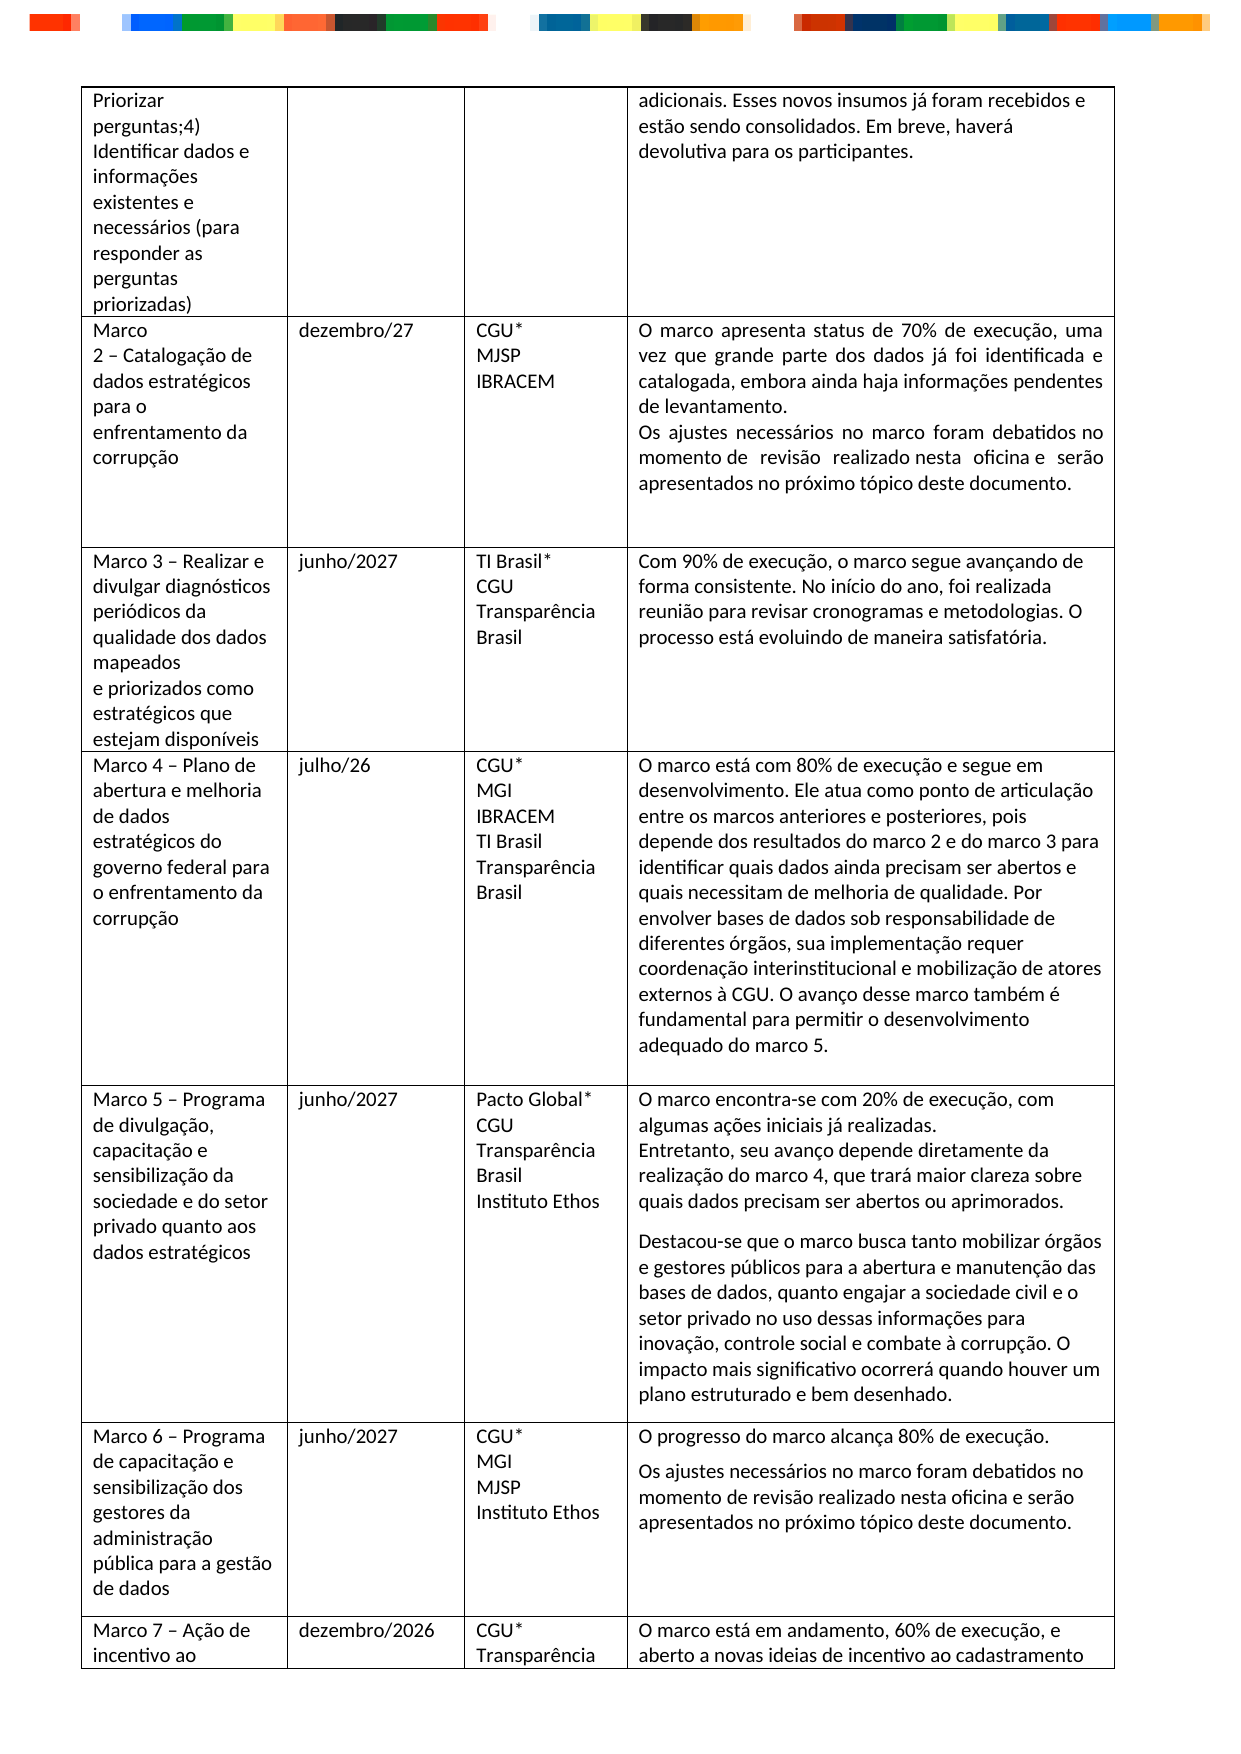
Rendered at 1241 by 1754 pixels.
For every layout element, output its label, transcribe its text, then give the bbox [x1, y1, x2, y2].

table_cell CGU* MGI IBRACEM TI Brasil Transparência Brasil [465, 752, 627, 1085]
table_cell TI Brasil* CGU Transparência Brasil [465, 548, 627, 751]
table_cell junho/2027 [288, 1086, 464, 1422]
table_cell O marco encontra-se com 20% de execução, com algumas ações iniciais já realizadas. Entretanto, seu avanço depende diretamente da realização do marco 4, que trará maior clareza sobre quais dados precisam ser abertos ou aprimorados. Destacou-se que o marco busca tanto mobilizar órgãos e gestores públicos para a abertura e manutenção das bases de dados, quanto engajar a sociedade civil e o setor privado no uso dessas informações para inovação, controle social e combate à corrupção. O impacto mais significativo ocorrerá quando houver um plano estruturado e bem desenhado. [628, 1086, 1114, 1422]
table_cell CGU* Transparência [465, 1617, 627, 1668]
table_cell junho/2027 [288, 548, 464, 751]
table_cell Marco 5 – Programa de divulgação, capacitação e sensibilização da sociedade e do setor privado quanto aos dados estratégicos [82, 1086, 287, 1422]
table_cell O progresso do marco alcança 80% de execução. Os ajustes necessários no marco foram debatidos no momento de revisão realizado nesta oficina e serão apresentados no próximo tópico deste documento. [628, 1423, 1114, 1616]
table_cell O marco está em andamento, 60% de execução, e aberto a novas ideias de incentivo ao cadastramento [628, 1617, 1114, 1668]
table_cell Marco 2 – Catalogação de dados estratégicos para o enfrentamento da corrupção [82, 317, 287, 547]
table_cell Marco 4 – Plano de abertura e melhoria de dados estratégicos do governo federal para o enfrentamento da corrupção [82, 752, 287, 1085]
table_cell dezembro/27 [288, 317, 464, 547]
table_cell Marco 6 – Programa de capacitação e sensibilização dos gestores da administração pública para a gestão de dados [82, 1423, 287, 1616]
table_cell julho/26 [288, 752, 464, 1085]
table_cell adicionais. Esses novos insumos já foram recebidos e estão sendo consolidados. Em breve, haverá devolutiva para os participantes. [628, 88, 1114, 316]
table_cell dezembro/2026 [288, 1617, 464, 1668]
table_cell [465, 88, 627, 316]
table_cell [288, 88, 464, 316]
table_cell junho/2027 [288, 1423, 464, 1616]
table_cell O marco apresenta status de 70% de execução, uma vez que grande parte dos dados já foi identificada e catalogada, embora ainda haja informações pendentes de levantamento. Os ajustes necessários no marco foram debatidos no momento de revisão realizado nesta oficina e serão apresentados no próximo tópico deste documento. [628, 317, 1114, 547]
table_cell Priorizar perguntas;4) Identificar dados e informações existentes e necessários (para responder as perguntas priorizadas) [82, 88, 287, 316]
table_cell Pacto Global* CGU Transparência Brasil Instituto Ethos [465, 1086, 627, 1422]
table_cell Marco 3 – Realizar e divulgar diagnósticos periódicos da qualidade dos dados mapeados e priorizados como estratégicos que estejam disponíveis [82, 548, 287, 751]
table_cell CGU* MGI MJSP Instituto Ethos [465, 1423, 627, 1616]
table_cell O marco está com 80% de execução e segue em desenvolvimento. Ele atua como ponto de articulação entre os marcos anteriores e posteriores, pois depende dos resultados do marco 2 e do marco 3 para identificar quais dados ainda precisam ser abertos e quais necessitam de melhoria de qualidade. Por envolver bases de dados sob responsabilidade de diferentes órgãos, sua implementação requer coordenação interinstitucional e mobilização de atores externos à CGU. O avanço desse marco também é fundamental para permitir o desenvolvimento adequado do marco 5. [628, 752, 1114, 1085]
table_cell Com 90% de execução, o marco segue avançando de forma consistente. No início do ano, foi realizada reunião para revisar cronogramas e metodologias. O processo está evoluindo de maneira satisfatória. [628, 548, 1114, 751]
table_cell CGU* MJSP IBRACEM [465, 317, 627, 547]
table_cell Marco 7 – Ação de incentivo ao [82, 1617, 287, 1668]
